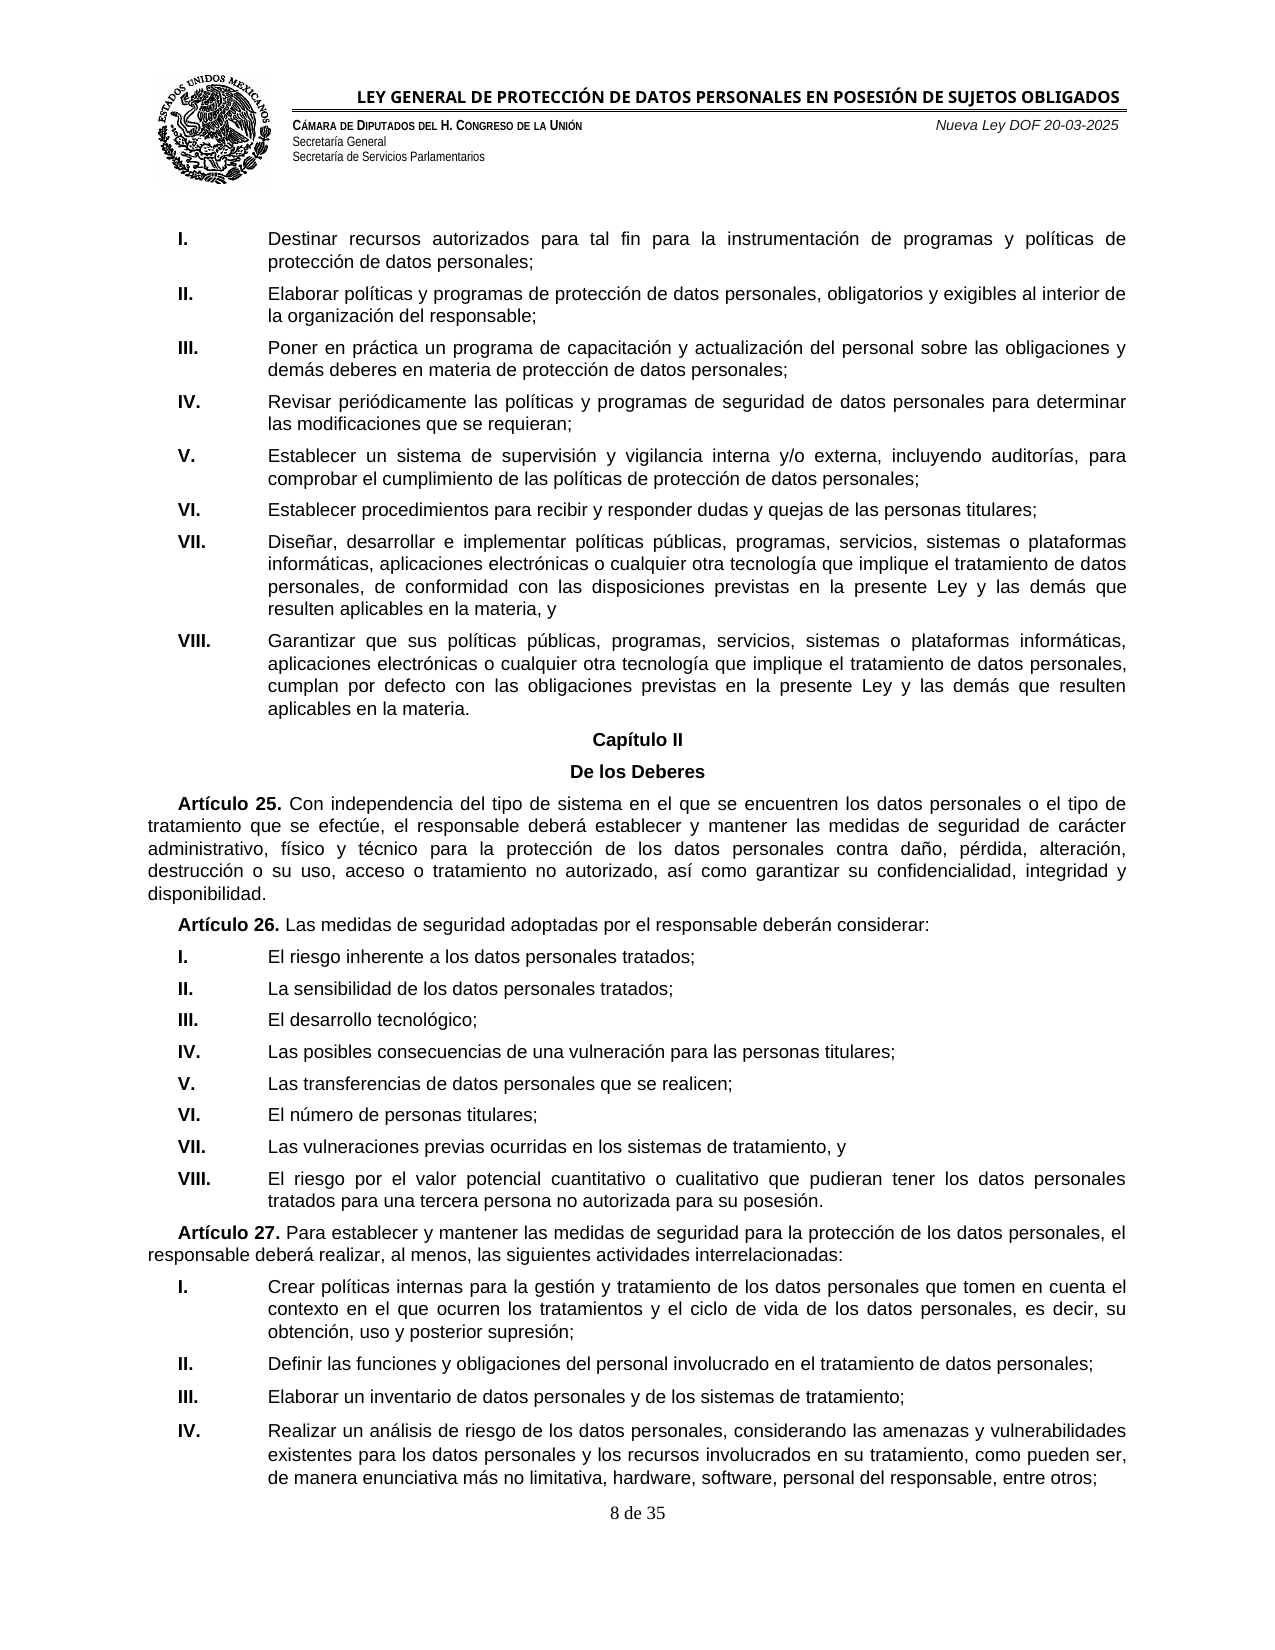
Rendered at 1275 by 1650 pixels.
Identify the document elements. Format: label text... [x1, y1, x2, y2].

text VI. Establecer procedimientos para recibir y responder dudas y quejas de las personas titulares; [178, 499, 1127, 521]
text Artículo 25. Con independencia del tipo de sistema en el que se encuentren los datos personales o el tipo de tratamiento que se efectúe, el responsable deberá establecer y mantener las medidas de seguridad de carácter administrativo, físico y técnico para la protección de los datos personales contra daño, pérdida, alteración, destrucción o su uso, acceso o tratamiento no autorizado, así como garantizar su confidencialidad, integridad y disponibilidad. [148, 792, 1127, 904]
text V. Las transferencias de datos personales que se realicen; [178, 1072, 1127, 1094]
text II. La sensibilidad de los datos personales tratados; [178, 977, 1127, 999]
text V. Establecer un sistema de supervisión y vigilancia interna y/o externa, incluyendo auditorías, para comprobar el cumplimiento de las políticas de protección de datos personales; [178, 444, 1127, 489]
text II. Elaborar políticas y programas de protección de datos personales, obligatorios y exigibles al interior de la organización del responsable; [178, 282, 1127, 327]
text I. Crear políticas internas para la gestión y tratamiento de los datos personales que tomen en cuenta el contexto en el que ocurren los tratamientos y el ciclo de vida de los datos personales, es decir, su obtención, uso y posterior supresión; [178, 1275, 1127, 1343]
text Artículo 27. Para establecer y mantener las medidas de seguridad para la protección de los datos personales, el responsable deberá realizar, al menos, las siguientes actividades interrelacionadas: [148, 1221, 1127, 1266]
text I. El riesgo inherente a los datos personales tratados; [178, 945, 1127, 968]
text IV. Las posibles consecuencias de una vulneración para las personas titulares; [178, 1040, 1127, 1063]
text I. Destinar recursos autorizados para tal fin para la instrumentación de programas y políticas de protección de datos personales; [178, 228, 1127, 273]
text III. Elaborar un inventario de datos personales y de los sistemas de tratamiento; [178, 1385, 1127, 1408]
text VIII. Garantizar que sus políticas públicas, programas, servicios, sistemas o plataformas informáticas, aplicaciones electrónicas o cualquier otra tecnología que implique el tratamiento de datos personales, cumplan por defecto con las obligaciones previstas en la presente Ley y las demás que resulten aplicables en la materia. [178, 629, 1127, 719]
text VII. Las vulneraciones previas ocurridas en los sistemas de tratamiento, y [178, 1135, 1127, 1158]
text VII. Diseñar, desarrollar e implementar políticas públicas, programas, servicios, sistemas o plataformas informáticas, aplicaciones electrónicas o cualquier otra tecnología que implique el tratamiento de datos personales, de conformidad con las disposiciones previstas en la presente Ley y las demás que resulten aplicables en la materia, y [178, 530, 1127, 620]
text III. Poner en práctica un programa de capacitación y actualización del personal sobre las obligaciones y demás deberes en materia de protección de datos personales; [178, 336, 1127, 381]
text Artículo 26. Las medidas de seguridad adoptadas por el responsable deberán considerar: [148, 914, 1127, 936]
text Capítulo II [148, 729, 1127, 751]
text IV. Realizar un análisis de riesgo de los datos personales, considerando las amenazas y vulnerabilidades existentes para los datos personales y los recursos involucrados en su tratamiento, como pueden ser, de manera enunciativa más no limitativa, hardware, software, personal del responsable, entre otros; [178, 1419, 1127, 1489]
text VIII. El riesgo por el valor potencial cuantitativo o cualitativo que pudieran tener los datos personales tratados para una tercera persona no autorizada para su posesión. [178, 1167, 1127, 1212]
text De los Deberes [148, 760, 1127, 783]
text VI. El número de personas titulares; [178, 1104, 1127, 1126]
text II. Definir las funciones y obligaciones del personal involucrado en el tratamiento de datos personales; [178, 1352, 1127, 1374]
text III. El desarrollo tecnológico; [178, 1009, 1127, 1031]
text IV. Revisar periódicamente las políticas y programas de seguridad de datos personales para determinar las modificaciones que se requieran; [178, 390, 1127, 435]
